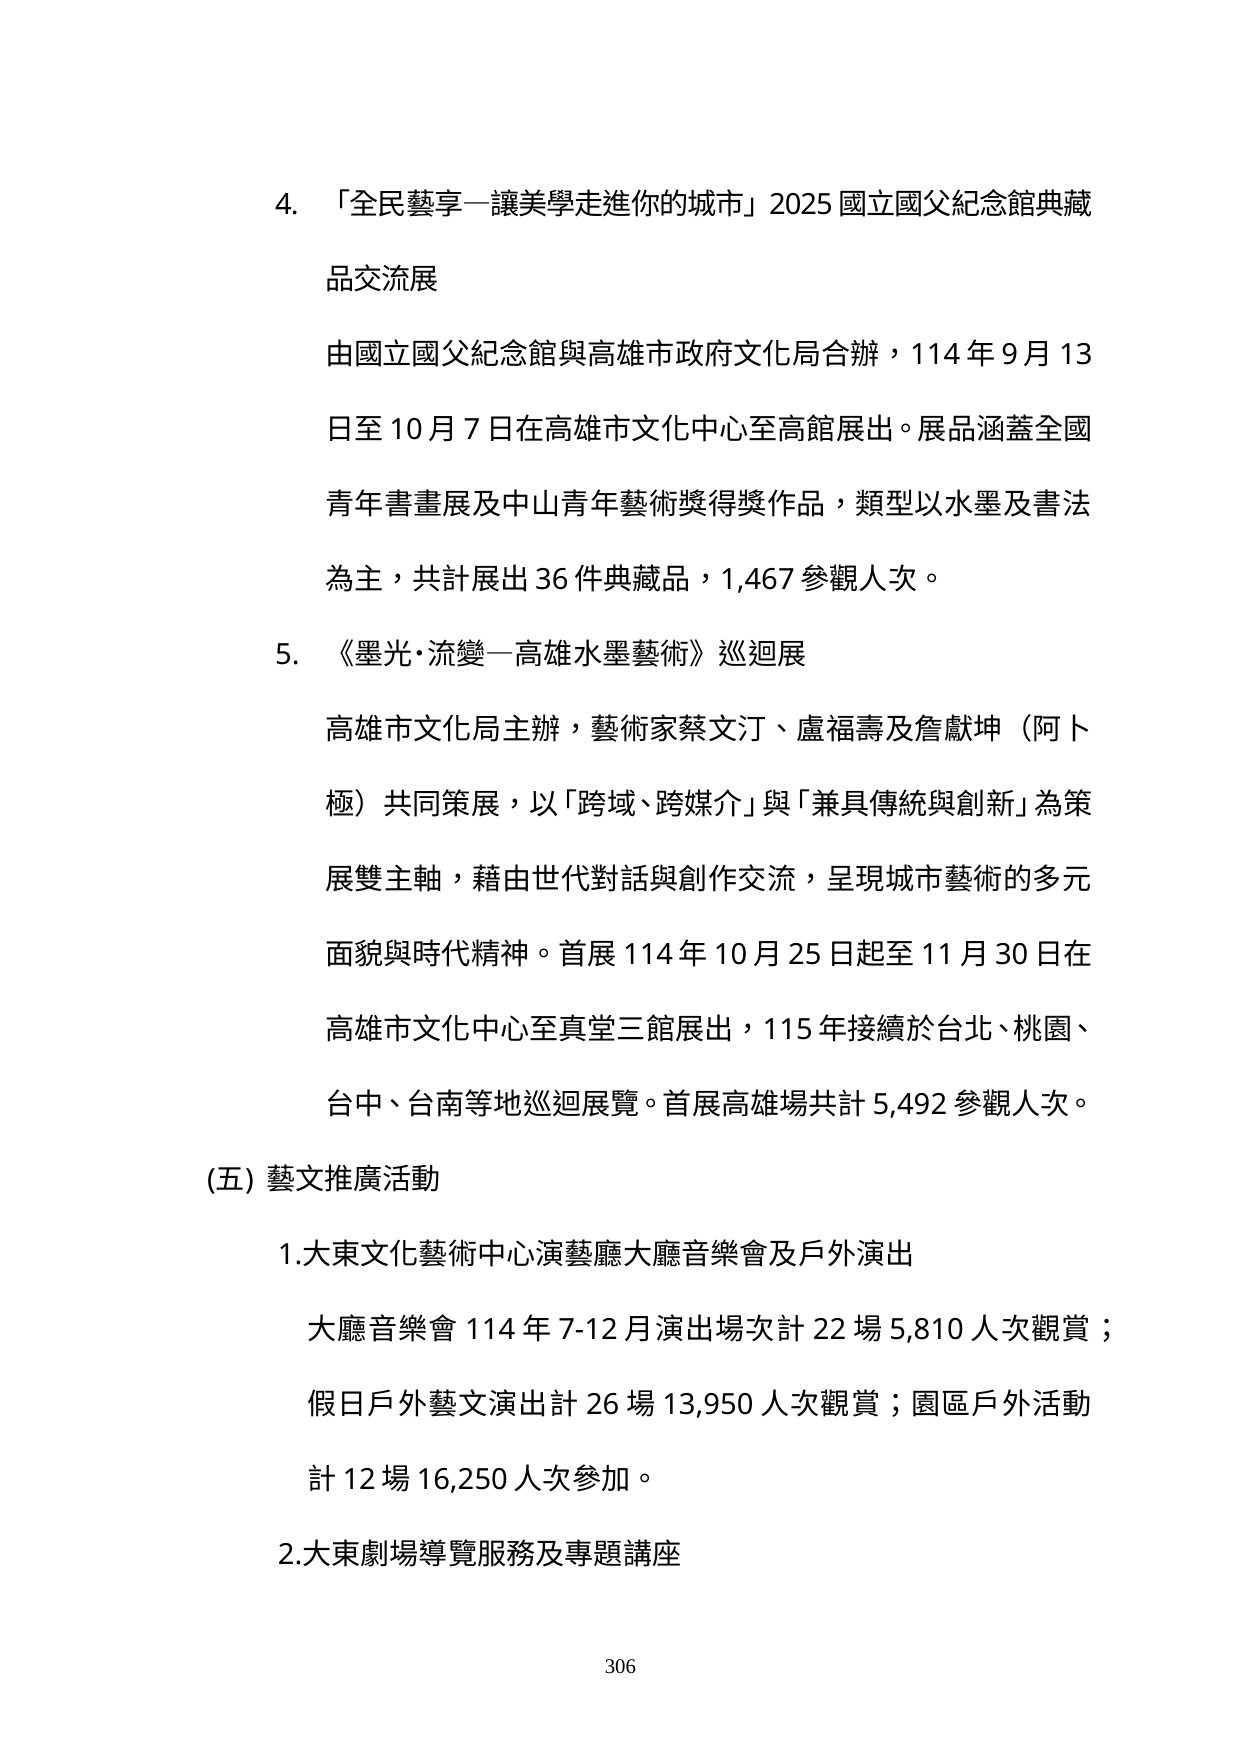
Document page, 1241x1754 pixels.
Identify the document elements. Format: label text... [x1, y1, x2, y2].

text 1.大東文化藝術中心演藝廳大廳音樂會及戶外演出 [278, 1214, 1092, 1289]
text 高雄市文化局主辦，藝術家蔡文汀、盧福壽及詹獻坤（阿卜極）共同策展，以「跨域、跨媒介」與「兼具傳統與創新」為策展雙主軸，藉由世代對話與創作交流，呈現城市藝術的多元面貌與時代精神。首展114年10月25日起至11月30日在高雄市文化中心至真堂三館展出，115年接續於台北、桃園、台中、台南等地巡迴展覽。首展高雄場共計5,492參觀人次。 [325, 689, 1092, 1139]
list 「全民藝享—讓美學走進你的城市」2025國立國父紀念館典藏品交流展 [275, 164, 1092, 314]
list 藝文推廣活動 [207, 1139, 1092, 1214]
list 《墨光˙流變—高雄水墨藝術》巡迴展 [275, 614, 1092, 689]
text 大廳音樂會114年7-12月演出場次計22場5,810人次觀賞；假日戶外藝文演出計26場13,950人次觀賞；園區戶外活動計12場16,250人次參加。 [307, 1289, 1092, 1514]
text 由國立國父紀念館與高雄市政府文化局合辦，114年9月13日至10月7日在高雄市文化中心至高館展出。展品涵蓋全國青年書畫展及中山青年藝術獎得獎作品，類型以水墨及書法為主，共計展出36件典藏品，1,467參觀人次。 [325, 314, 1092, 614]
text 2.大東劇場導覽服務及專題講座 [278, 1514, 1092, 1589]
